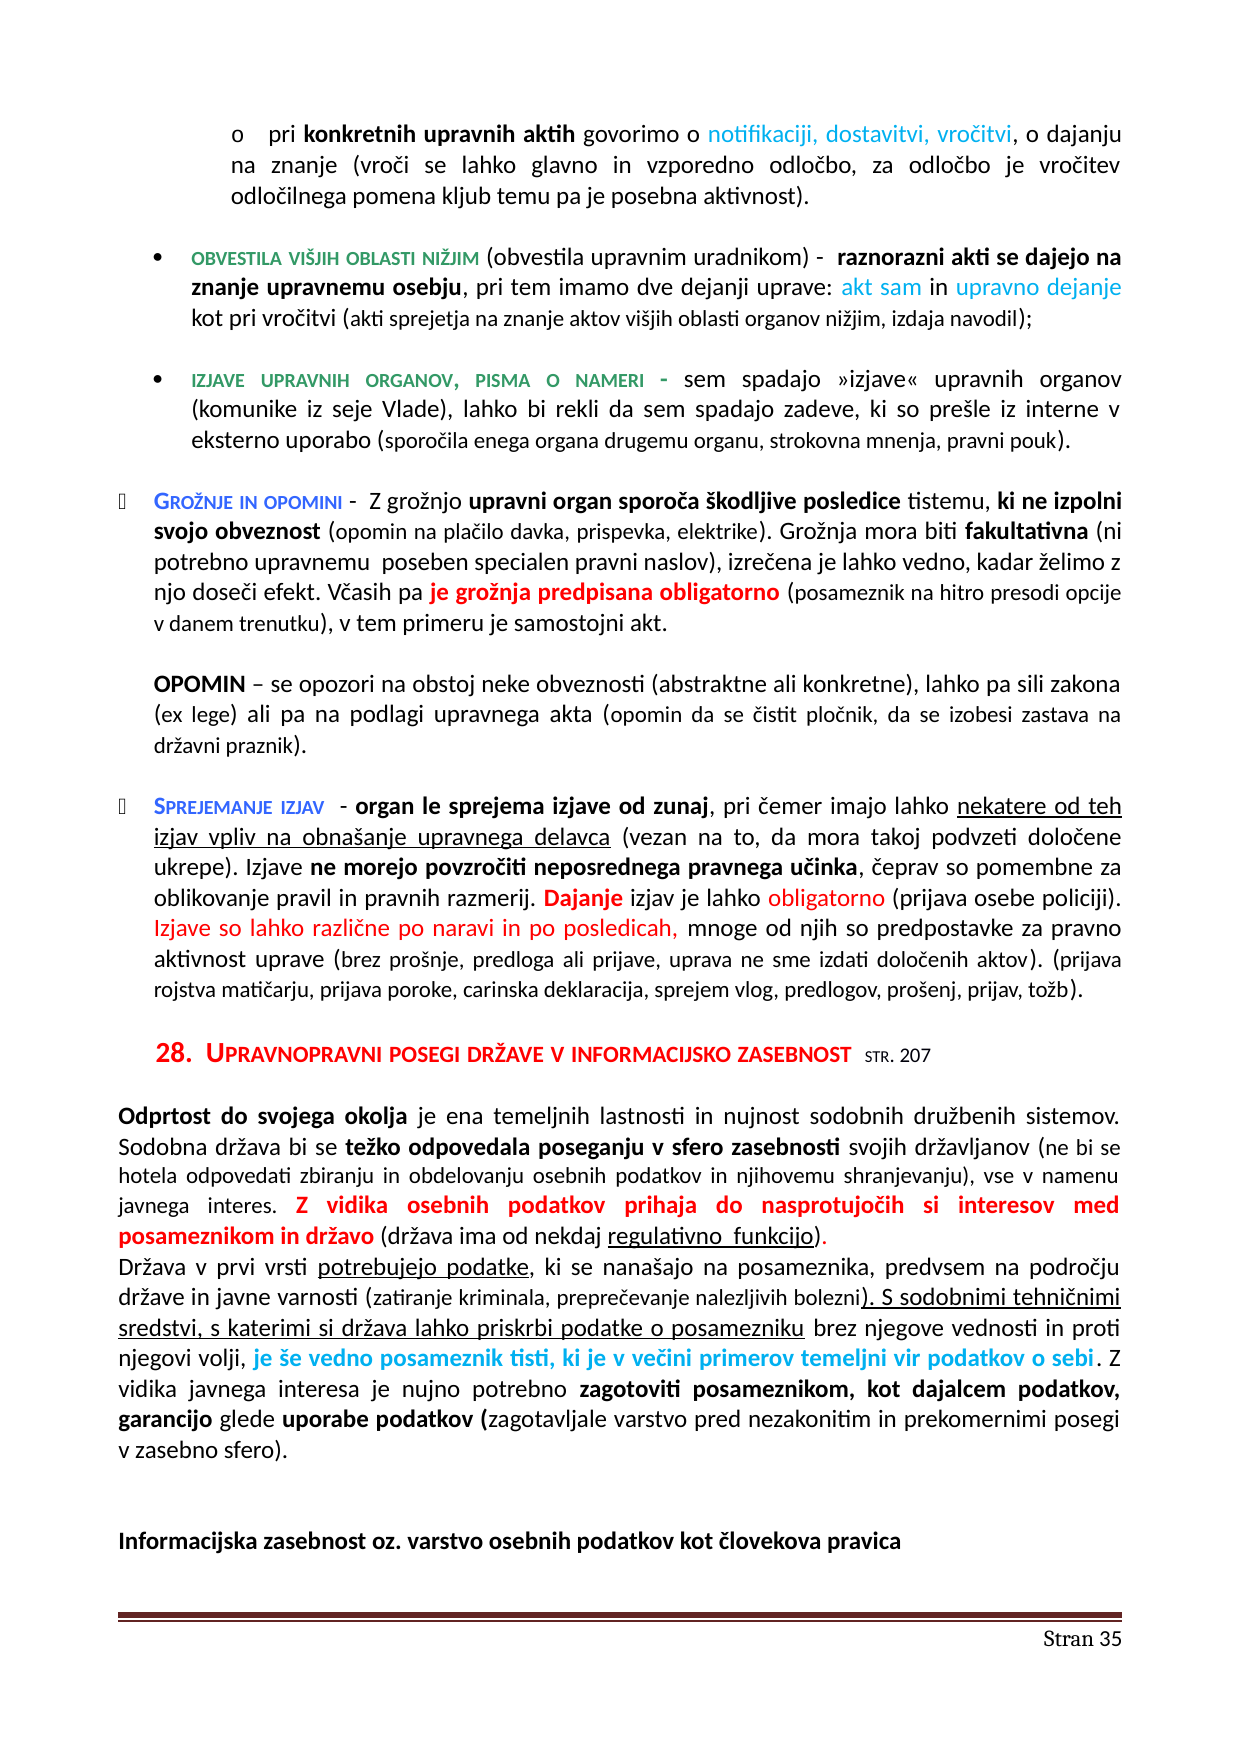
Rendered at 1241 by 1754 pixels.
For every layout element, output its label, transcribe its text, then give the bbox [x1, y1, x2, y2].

list Grožnje in opomini - Z grožnjo upravni organ sporoča škodljive posledice tistemu, ki ne izpolni svojo obveznost (opomin na plačilo davka, prispevka, elektrike). Grožnja mora biti fakultativna (ni potrebno upravnemu poseben specialen pravni naslov), izrečena je lahko vedno, kadar želimo z njo doseči efekt. Včasih pa je grožnja predpisana obligatorno (posameznik na hitro presodi opcije v danem trenutku), v tem primeru je samostojni akt. [118, 485, 1122, 638]
text Odprtost do svojega okolja je ena temeljnih lastnosti in nujnost sodobnih družbenih sistemov. Sodobna država bi se težko odpovedala poseganju v sfero zasebnosti svojih državljanov (ne bi se hotela odpovedati zbiranju in obdelovanju osebnih podatkov in njihovemu shranjevanju), vse v namenu javnega interes. Z vidika osebnih podatkov prihaja do nasprotujočih si interesov med posameznikom in državo (država ima od nekdaj regulativno funkcijo). [118, 1101, 1121, 1251]
text OPOMIN – se opozori na obstoj neke obveznosti (abstraktne ali konkretne), lahko pa sili zakona (ex lege) ali pa na podlagi upravnega akta (opomin da se čistit pločnik, da se izobesi zastava na državni praznik). [153, 668, 1122, 760]
subtitle 28. Upravnopravni posegi države v informacijsko zasebnost str. 207 [155, 1034, 1122, 1070]
text Informacijska zasebnost oz. varstvo osebnih podatkov kot človekova pravica [118, 1525, 1121, 1556]
list obvestila višjih oblasti nižjim (obvestila upravnim uradnikom) - raznorazni akti se dajejo na znanje upravnemu osebju, pri tem imamo dve dejanji uprave: akt sam in upravno dejanje kot pri vročitvi (akti sprejetja na znanje aktov višjih oblasti organov nižjim, izdaja navodil); [153, 241, 1122, 332]
text Država v prvi vrsti potrebujejo podatke, ki se nanašajo na posameznika, predvsem na področju države in javne varnosti (zatiranje kriminala, preprečevanje nalezljivih bolezni). S sodobnimi tehničnimi sredstvi, s katerimi si država lahko priskrbi podatke o posamezniku brez njegove vednosti in proti njegovi volji, je še vedno posameznik tisti, ki je v večini primerov temeljni vir podatkov o sebi. Z vidika javnega interesa je nujno potrebno zagotoviti posameznikom, kot dajalcem podatkov, garancijo glede uporabe podatkov (zagotavljale varstvo pred nezakonitim in prekomernimi posegi v zasebno sfero). [118, 1251, 1121, 1464]
list pri konkretnih upravnih aktih govorimo o notifikaciji, dostavitvi, vročitvi, o dajanju na znanje (vroči se lahko glavno in vzporedno odločbo, za odločbo je vročitev odločilnega pomena kljub temu pa je posebna aktivnost). [231, 118, 1122, 210]
list Sprejemanje izjav - organ le sprejema izjave od zunaj, pri čemer imajo lahko nekatere od teh izjav vpliv na obnašanje upravnega delavca (vezan na to, da mora takoj podvzeti določene ukrepe). Izjave ne morejo povzročiti neposrednega pravnega učinka, čeprav so pomembne za oblikovanje pravil in pravnih razmerij. Dajanje izjav je lahko obligatorno (prijava osebe policiji). Izjave so lahko različne po naravi in po posledicah, mnoge od njih so predpostavke za pravno aktivnost uprave (brez prošnje, predloga ali prijave, uprava ne sme izdati določenih aktov). (prijava rojstva matičarju, prijava poroke, carinska deklaracija, sprejem vlog, predlogov, prošenj, prijav, tožb). [118, 790, 1122, 1004]
list izjave upravnih organov, pisma o nameri - sem spadajo »izjave« upravnih organov (komunike iz seje Vlade), lahko bi rekli da sem spadajo zadeve, ki so prešle iz interne v eksterno uporabo (sporočila enega organa drugemu organu, strokovna mnenja, pravni pouk). [153, 363, 1122, 454]
